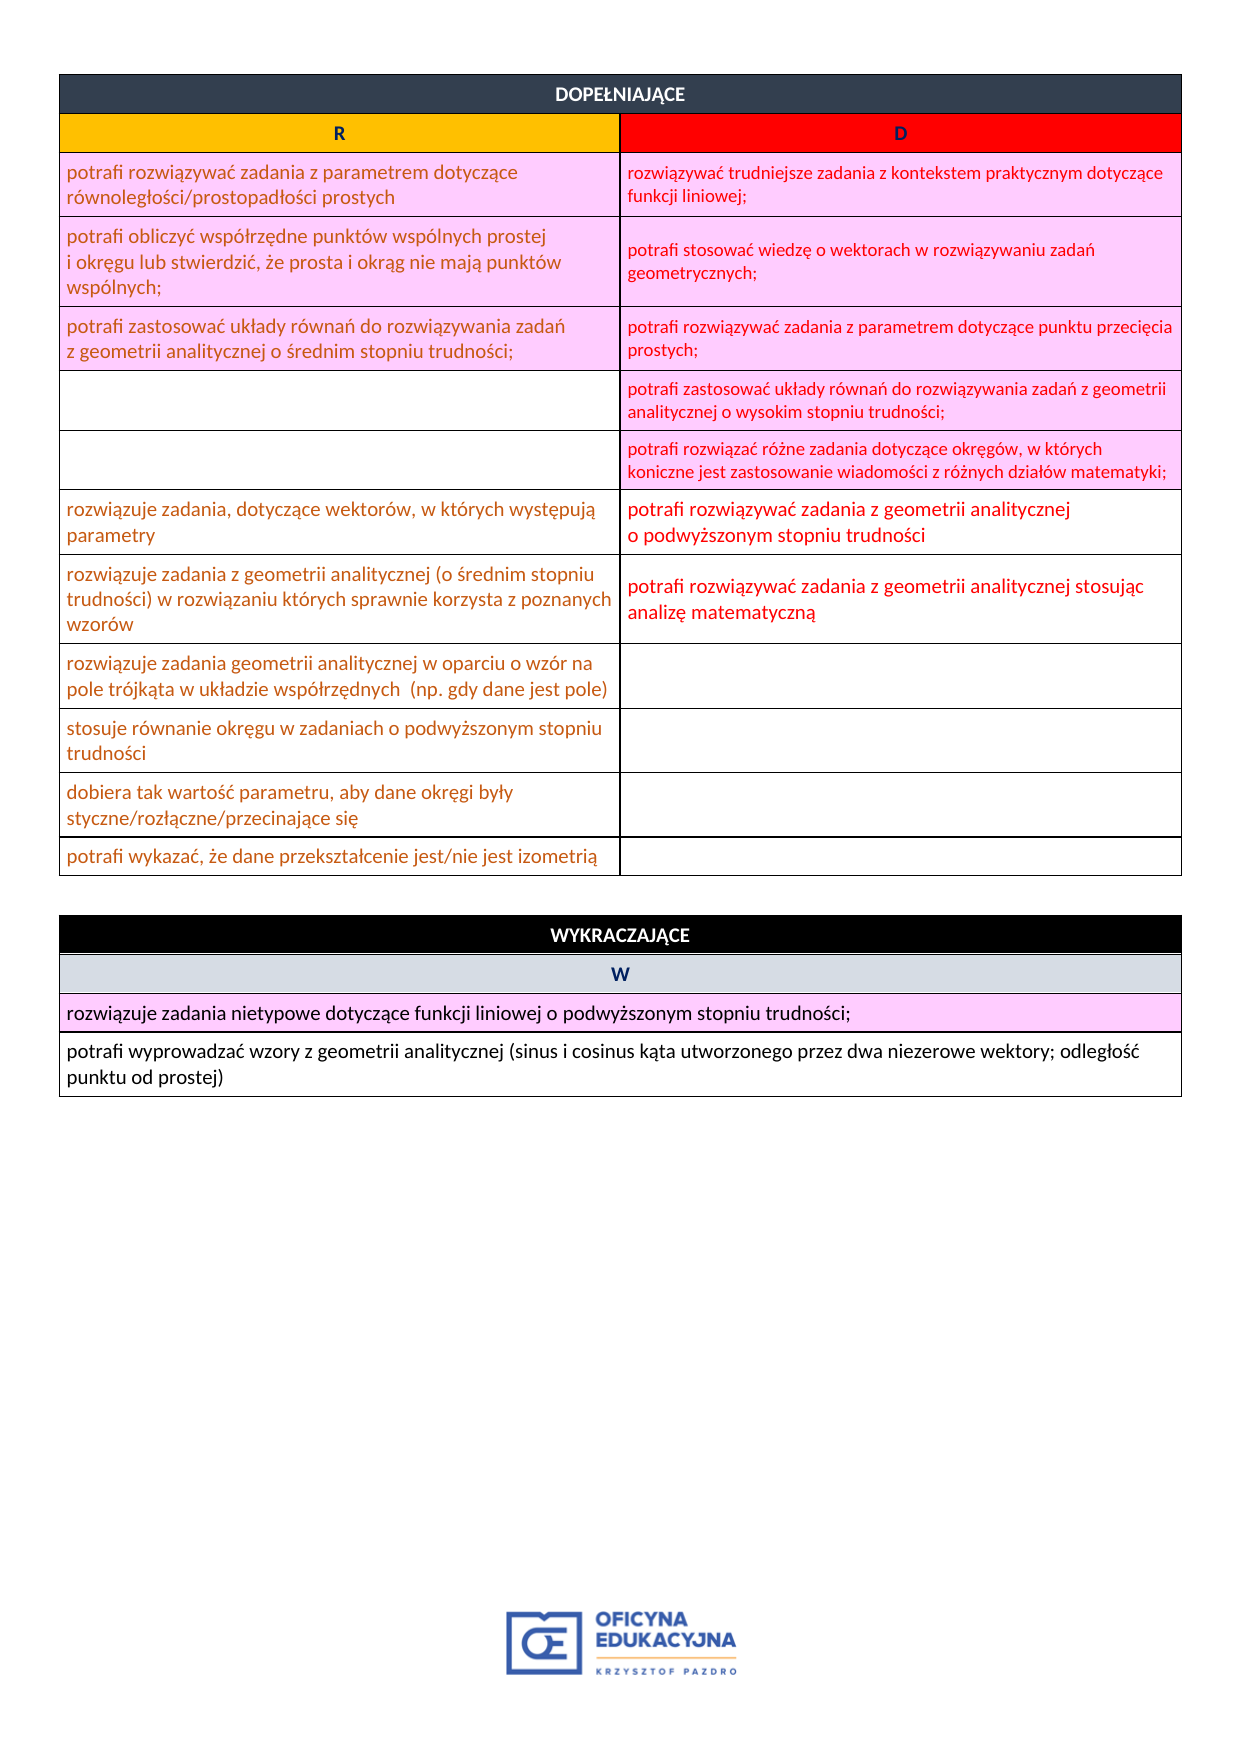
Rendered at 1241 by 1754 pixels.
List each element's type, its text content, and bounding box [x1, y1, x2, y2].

table_header DOPEŁNIAJĄCE [60, 75, 1181, 113]
table_cell potrafi rozwiązać różne zadania dotyczące okręgów, w których koniczne jest zastosowanie wiadomości z różnych działów matematyki; [621, 431, 1181, 489]
table_cell rozwiązuje zadania geometrii analitycznej w oparciu o wzór na pole trójkąta w układzie współrzędnych (np. gdy dane jest pole) [60, 644, 619, 708]
picture [500, 1606, 740, 1681]
table_cell potrafi zastosować układy równań do rozwiązywania zadań z geometrii analitycznej o wysokim stopniu trudności; [621, 371, 1181, 430]
table_cell R [60, 114, 619, 152]
table_cell [60, 431, 619, 489]
table_cell potrafi rozwiązywać zadania z geometrii analitycznej o podwyższonym stopniu trudności [621, 490, 1181, 553]
table_cell rozwiązuje zadania z geometrii analitycznej (o średnim stopniu trudności) w rozwiązaniu których sprawnie korzysta z poznanych wzorów [60, 555, 619, 643]
table_cell potrafi zastosować układy równań do rozwiązywania zadań z geometrii analitycznej o średnim stopniu trudności; [60, 307, 619, 370]
table_cell potrafi stosować wiedzę o wektorach w rozwiązywaniu zadań geometrycznych; [621, 217, 1181, 306]
table_cell rozwiązywać trudniejsze zadania z kontekstem praktycznym dotyczące funkcji liniowej; [621, 153, 1181, 216]
table_cell potrafi wykazać, że dane przekształcenie jest/nie jest izometrią [60, 838, 619, 875]
table_cell dobiera tak wartość parametru, aby dane okręgi były styczne/rozłączne/przecinające się [60, 773, 619, 836]
table_cell [621, 644, 1181, 708]
table_cell potrafi obliczyć współrzędne punktów wspólnych prostej i okręgu lub stwierdzić, że prosta i okrąg nie mają punktów wspólnych; [60, 217, 619, 306]
table_cell stosuje równanie okręgu w zadaniach o podwyższonym stopniu trudności [60, 709, 619, 772]
table_cell rozwiązuje zadania nietypowe dotyczące funkcji liniowej o podwyższonym stopniu trudności; [60, 994, 1181, 1031]
table_cell potrafi wyprowadzać wzory z geometrii analitycznej (sinus i cosinus kąta utworzonego przez dwa niezerowe wektory; odległość punktu od prostej) [60, 1033, 1181, 1096]
table_cell potrafi rozwiązywać zadania z parametrem dotyczące punktu przecięcia prostych; [621, 307, 1181, 370]
table_cell rozwiązuje zadania, dotyczące wektorów, w których występują parametry [60, 490, 619, 553]
table_cell [60, 371, 619, 430]
table_cell [621, 838, 1181, 875]
table_cell potrafi rozwiązywać zadania z parametrem dotyczące równoległości/prostopadłości prostych [60, 153, 619, 216]
table_cell D [621, 114, 1181, 152]
table_cell [621, 709, 1181, 772]
table_cell W [60, 955, 1181, 992]
table_header WYKRACZAJĄCE [60, 916, 1181, 953]
table_cell [621, 773, 1181, 836]
table_cell potrafi rozwiązywać zadania z geometrii analitycznej stosując analizę matematyczną [621, 555, 1181, 643]
